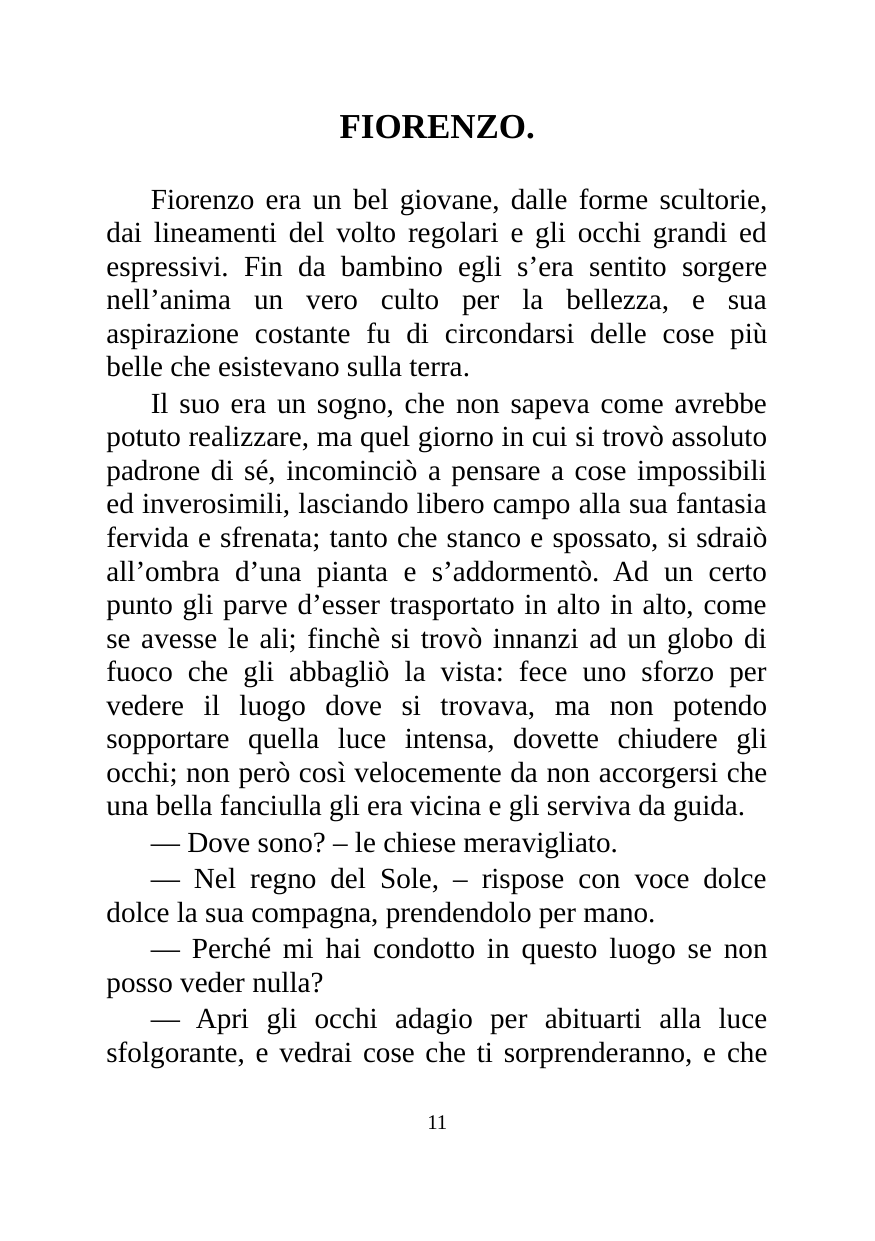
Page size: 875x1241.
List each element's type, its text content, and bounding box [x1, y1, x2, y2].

text Fiorenzo era un bel giovane, dalle forme scultorie, dai lineamenti del volto regolari e gli occhi grandi ed espressivi. Fin da bambino egli s’era sentito sorgere nell’anima un vero culto per la bellezza, e sua aspirazione costante fu di circondarsi delle cose più belle che esistevano sulla terra. [106, 182, 768, 383]
text — Perché mi hai condotto in questo luogo se non posso veder nulla? [106, 931, 768, 998]
text Il suo era un sogno, che non sapeva come avrebbe potuto realizzare, ma quel giorno in cui si trovò assoluto padrone di sé, incominciò a pensare a cose impossibili ed inverosimili, lasciando libero campo alla sua fantasia fervida e sfrenata; tanto che stanco e spossato, si sdraiò all’ombra d’una pianta e s’addormentò. Ad un certo punto gli parve d’esser trasportato in alto in alto, come se avesse le ali; finchè si trovò innanzi ad un globo di fuoco che gli abbagliò la vista: fece uno sforzo per vedere il luogo dove si trovava, ma non potendo sopportare quella luce intensa, dovette chiudere gli occhi; non però così velocemente da non accorgersi che una bella fanciulla gli era vicina e gli serviva da guida. [106, 386, 768, 822]
text — Apri gli occhi adagio per abituarti alla luce sfolgorante, e vedrai cose che ti sorprenderanno, e che [106, 1001, 768, 1068]
text — Dove sono? – le chiese meravigliato. [106, 825, 768, 858]
text — Nel regno del Sole, – rispose con voce dolce dolce la sua compagna, prendendolo per mano. [106, 861, 768, 928]
subtitle FIORENZO. [106, 106, 768, 146]
